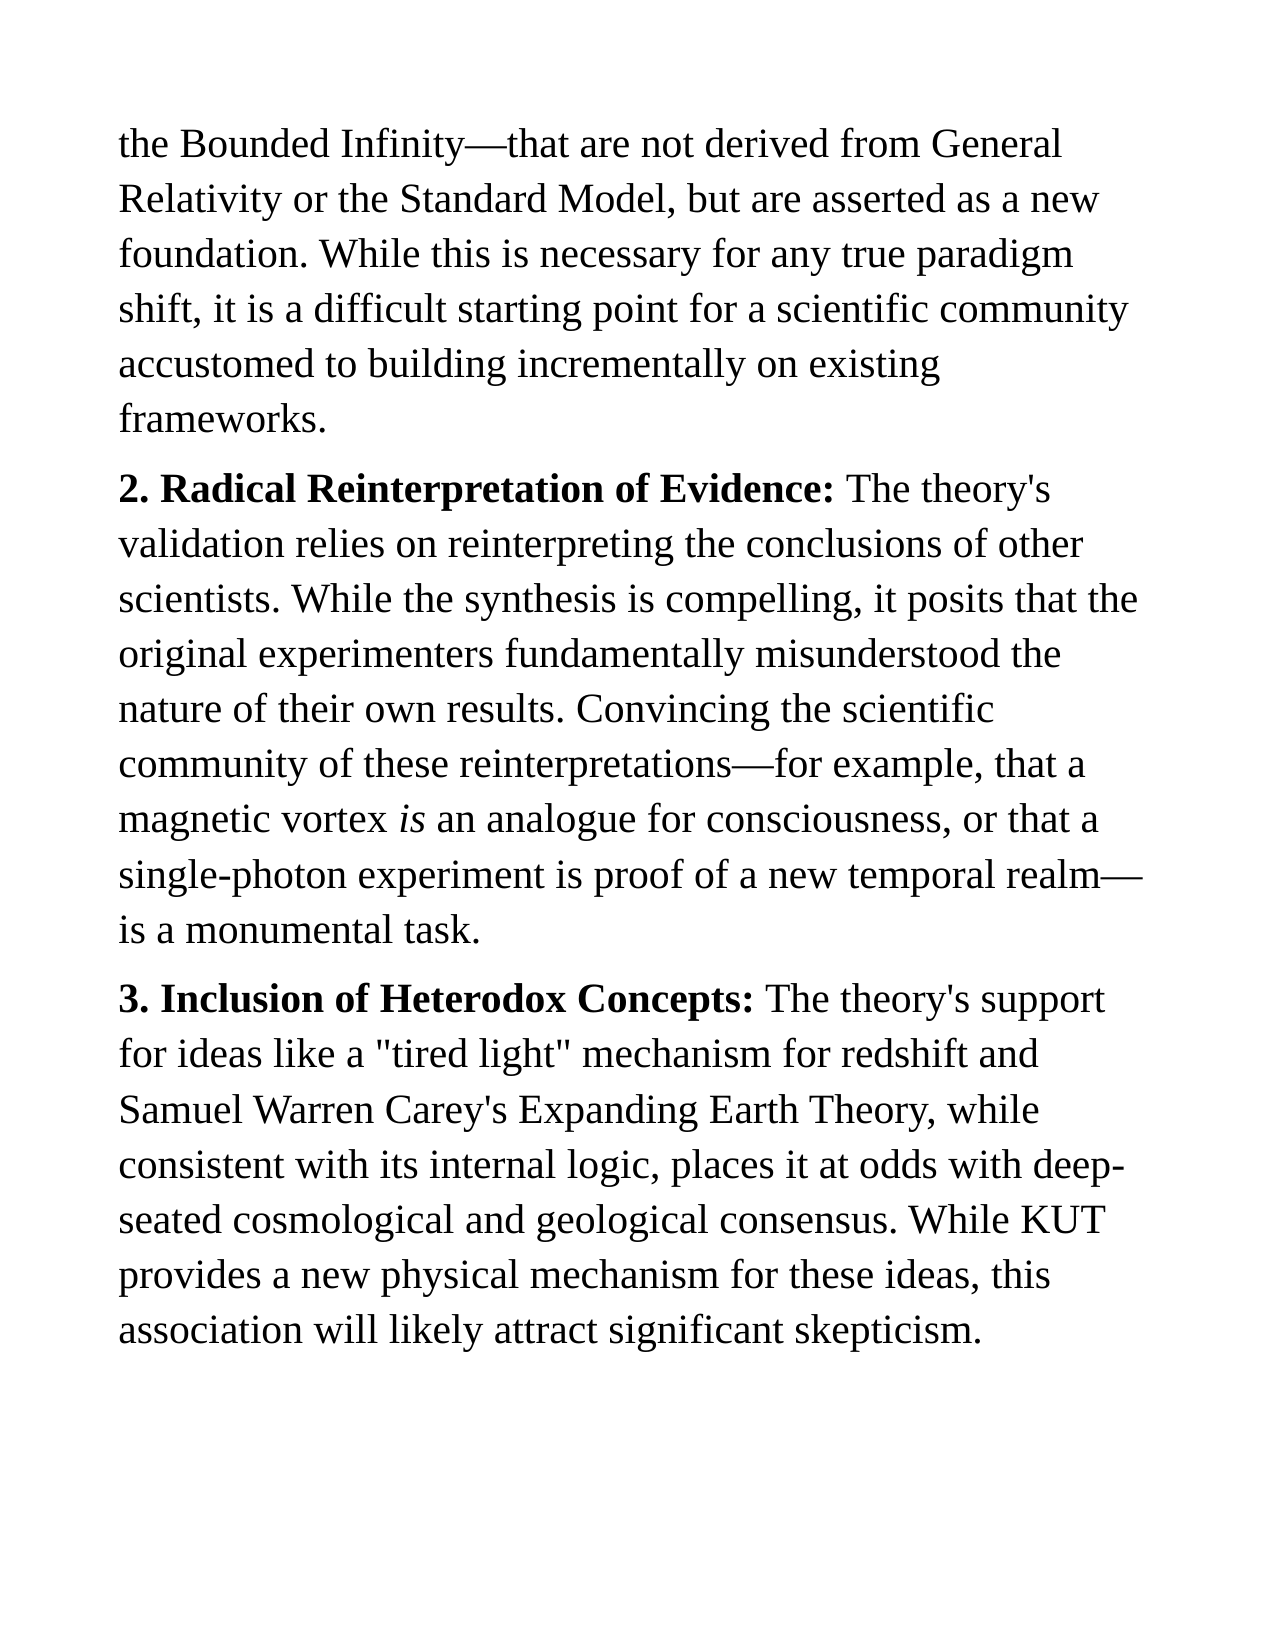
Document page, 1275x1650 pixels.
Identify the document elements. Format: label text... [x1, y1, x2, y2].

text the Bounded Infinity—that are not derived from General Relativity or the Standard Model, but are asserted as a new foundation. While this is necessary for any true paradigm shift, it is a difficult starting point for a scientific community accustomed to building incrementally on existing frameworks. [118, 118, 1157, 442]
text 2. Radical Reinterpretation of Evidence: The theory's validation relies on reinterpreting the conclusions of other scientists. While the synthesis is compelling, it posits that the original experimenters fundamentally misunderstood the nature of their own results. Convincing the scientific community of these reinterpretations—for example, that a magnetic vortex is an analogue for consciousness, or that a single-photon experiment is proof of a new temporal realm—is a monumental task. [118, 463, 1157, 952]
text 3. Inclusion of Heterodox Concepts: The theory's support for ideas like a "tired light" mechanism for redshift and Samuel Warren Carey's Expanding Earth Theory, while consistent with its internal logic, places it at odds with deep-seated cosmological and geological consensus. While KUT provides a new physical mechanism for these ideas, this association will likely attract significant skepticism. [118, 974, 1157, 1352]
